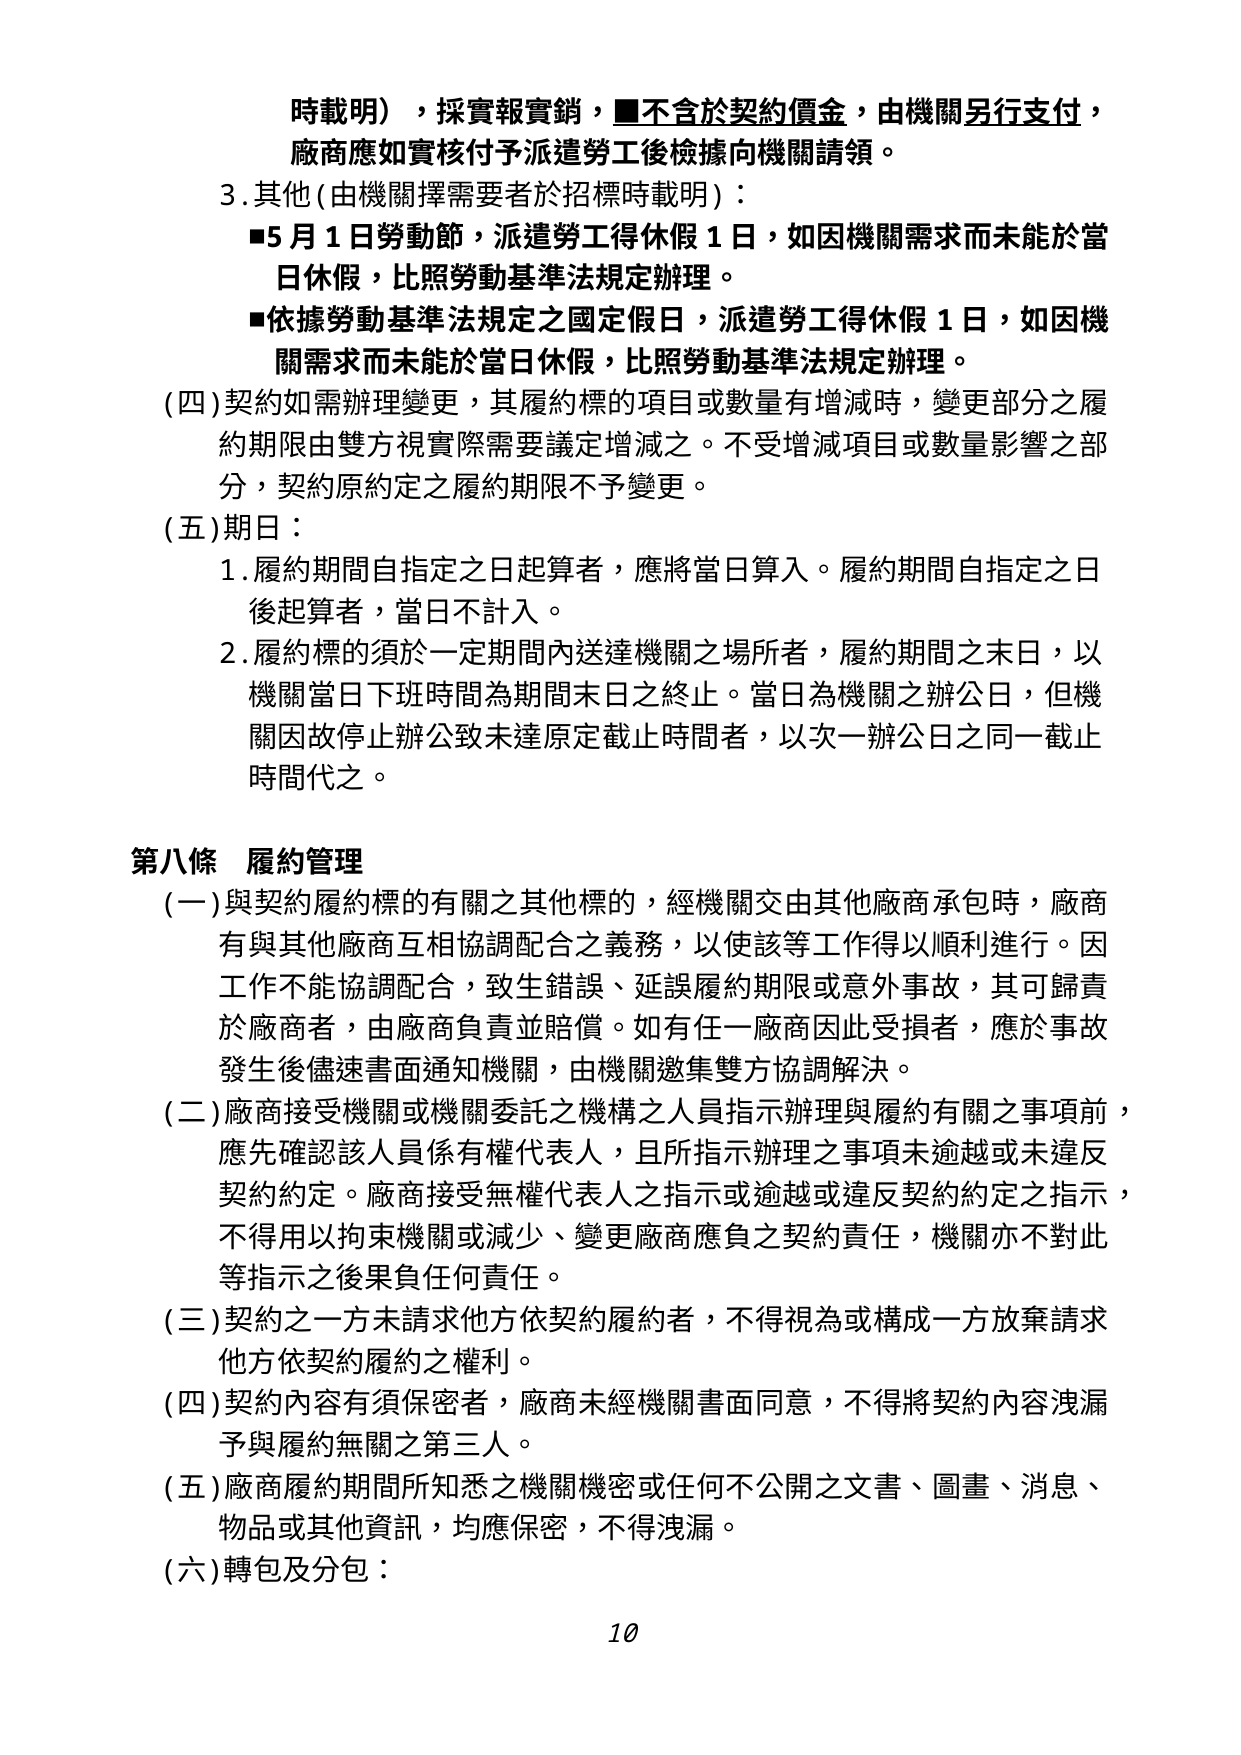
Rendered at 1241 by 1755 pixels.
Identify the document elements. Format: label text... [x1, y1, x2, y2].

text (3)派遣勞工因(2)所定之情形無法出勤工作，但應機關之要求而出勤，除當日薪資照給外，機關同意加給薪資，依每人每月薪資，除以240小時為單位小時基準，乘以出勤時數（由機關於招標時載明），採實報實銷，■不含於契約價金，由機關另行支付，廠商應如實核付予派遣勞工後檢據向機關請領。 [248, 89, 1110, 172]
text (五)期日： [159, 505, 1110, 547]
text 第八條 履約管理 [130, 839, 1110, 880]
text 2.履約標的須於一定期間內送達機關之場所者，履約期間之末日，以機關當日下班時間為期間末日之終止。當日為機關之辦公日，但機關因故停止辦公致未達原定截止時間者，以次一辦公日之同一截止時間代之。 [218, 630, 1104, 797]
text (一)與契約履約標的有關之其他標的，經機關交由其他廠商承包時，廠商有與其他廠商互相協調配合之義務，以使該等工作得以順利進行。因工作不能協調配合，致生錯誤、延誤履約期限或意外事故，其可歸責於廠商者，由廠商負責並賠償。如有任一廠商因此受損者，應於事故發生後儘速書面通知機關，由機關邀集雙方協調解決。 [159, 880, 1110, 1089]
text (五)廠商履約期間所知悉之機關機密或任何不公開之文書、圖畫、消息、物品或其他資訊，均應保密，不得洩漏。 [159, 1464, 1110, 1547]
text ■依據勞動基準法規定之國定假日，派遣勞工得休假1日，如因機關需求而未能於當日休假，比照勞動基準法規定辦理。 [248, 297, 1110, 380]
text (四)契約如需辦理變更，其履約標的項目或數量有增減時，變更部分之履約期限由雙方視實際需要議定增減之。不受增減項目或數量影響之部分，契約原約定之履約期限不予變更。 [159, 380, 1110, 505]
text (六)轉包及分包： [159, 1547, 1110, 1589]
text ■5月1日勞動節，派遣勞工得休假1日，如因機關需求而未能於當日休假，比照勞動基準法規定辦理。 [248, 214, 1110, 297]
text 1.履約期間自指定之日起算者，應將當日算入。履約期間自指定之日後起算者，當日不計入。 [218, 547, 1104, 630]
text (二)廠商接受機關或機關委託之機構之人員指示辦理與履約有關之事項前，應先確認該人員係有權代表人，且所指示辦理之事項未逾越或未違反契約約定。廠商接受無權代表人之指示或逾越或違反契約約定之指示，不得用以拘束機關或減少、變更廠商應負之契約責任，機關亦不對此等指示之後果負任何責任。 [159, 1089, 1110, 1297]
text (三)契約之一方未請求他方依契約履約者，不得視為或構成一方放棄請求他方依契約履約之權利。 [159, 1297, 1110, 1380]
text 3.其他(由機關擇需要者於招標時載明)： [218, 172, 1104, 214]
text (四)契約內容有須保密者，廠商未經機關書面同意，不得將契約內容洩漏予與履約無關之第三人。 [159, 1380, 1110, 1464]
